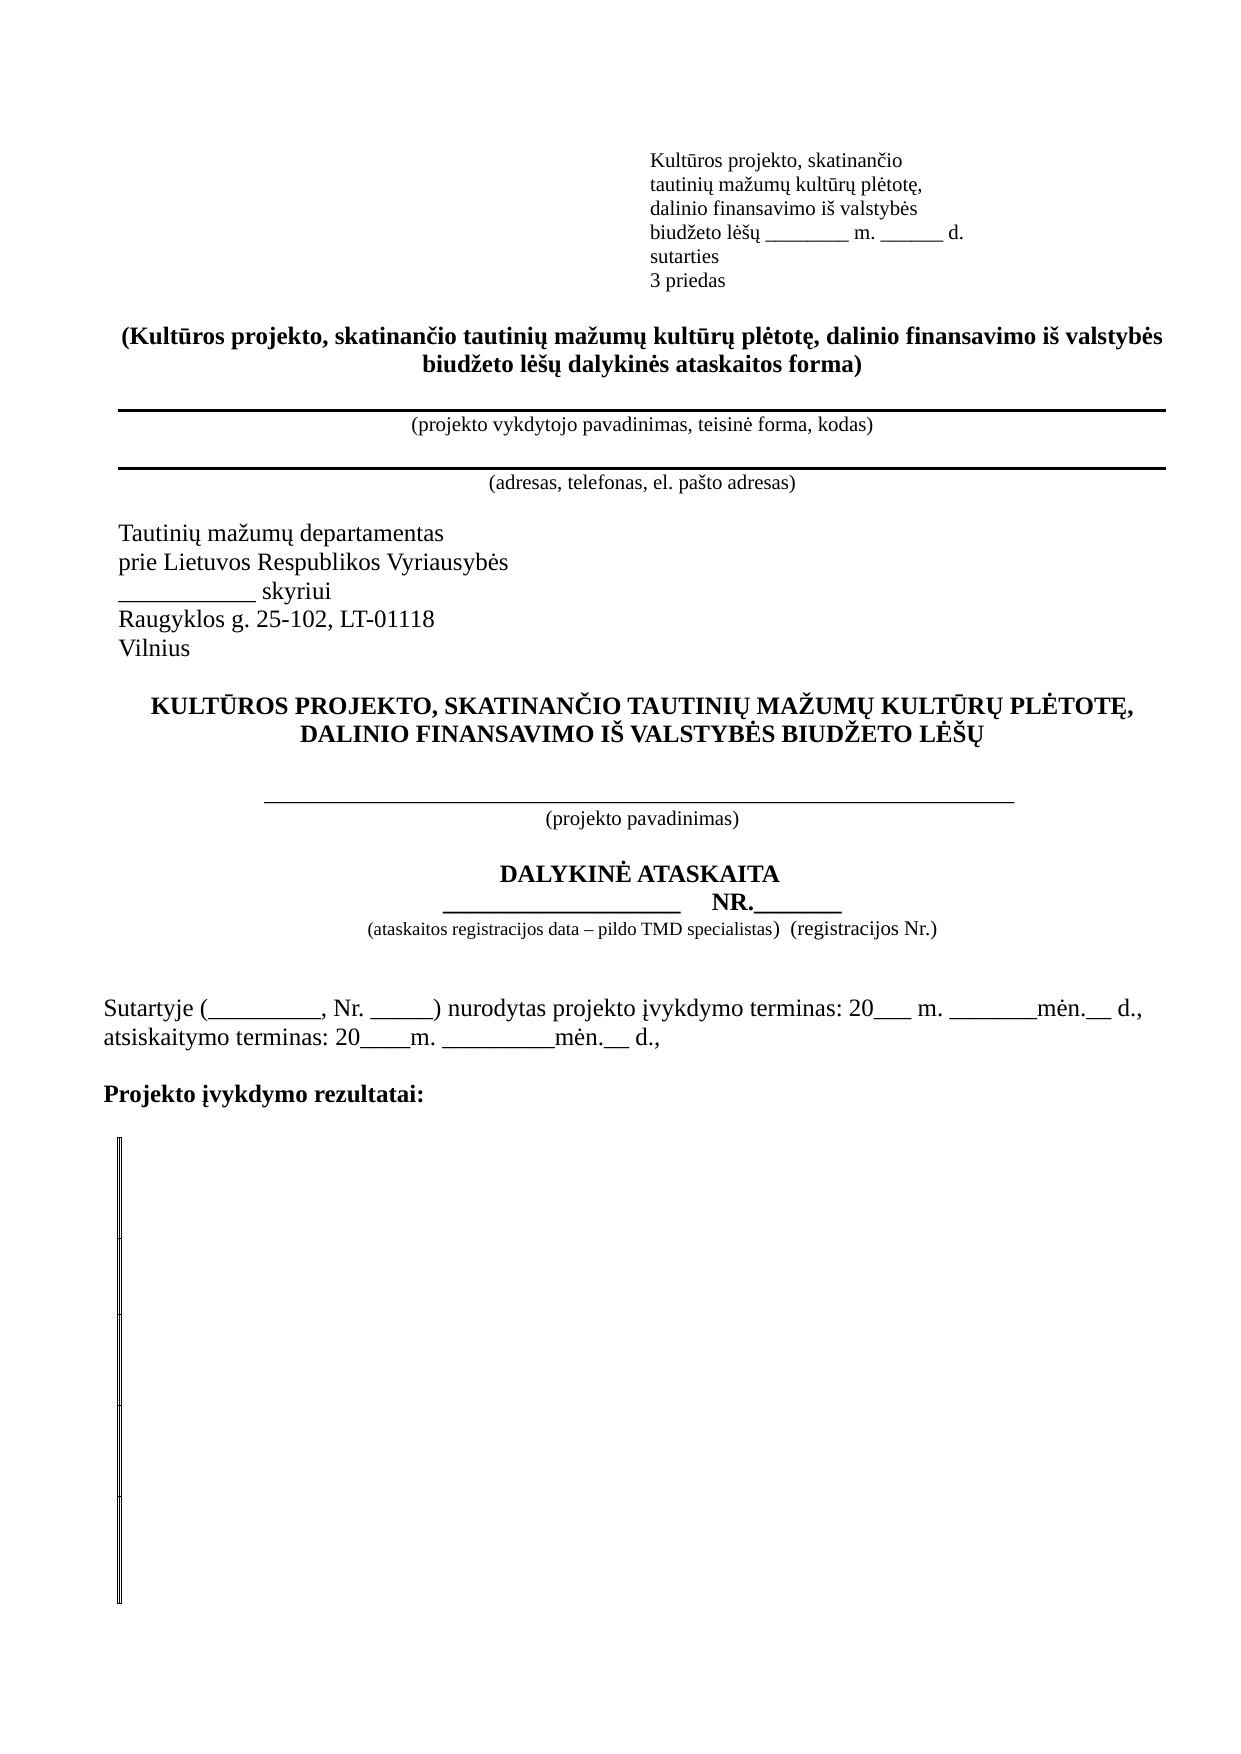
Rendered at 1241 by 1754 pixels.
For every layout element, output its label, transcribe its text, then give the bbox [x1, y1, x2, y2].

text Projekto įvykdymo rezultatai: [103, 1079, 1166, 1108]
text biudžeto lėšų ________ m. ______ d. [118, 220, 1166, 244]
text Tautinių mažumų departamentas [118, 518, 1166, 547]
text Kultūros projekto, skatinančio [118, 148, 1166, 172]
text (projekto vykdytojo pavadinimas, teisinė forma, kodas) [118, 412, 1166, 436]
text (ataskaitos registracijos data – pildo TMD specialistas) (registracijos Nr.) [118, 916, 1166, 940]
text Vilnius [118, 633, 1166, 662]
text DALYKINĖ ATASKAITA [118, 859, 1166, 887]
text prie Lietuvos Respublikos Vyriausybės [118, 547, 1166, 576]
text Raugyklos g. 25-102, LT-01118 [118, 604, 1166, 633]
text Sutartyje (_________, Nr. _____) nurodytas projekto įvykdymo terminas: 20___ m. _______mėn.__ d., atsiskaitymo terminas: 20____m. _________mėn.__ d., [103, 993, 1166, 1051]
text ___________________ NR._______ [118, 887, 1166, 916]
text sutarties [118, 244, 1166, 268]
text (Kultūros projekto, skatinančio tautinių mažumų kultūrų plėtotę, dalinio finansavimo iš valstybės biudžeto lėšų dalykinės ataskaitos forma) [118, 321, 1166, 378]
text 3 priedas [118, 268, 1166, 292]
text KULTŪROS PROJEKTO, SKATINANČIO TAUTINIŲ MAŽUMŲ KULTŪRŲ PLĖTOTĘ, DALINIO FINANSAVIMO IŠ VALSTYBĖS BIUDŽETO LĖŠŲ [118, 691, 1166, 748]
text tautinių mažumų kultūrų plėtotę, [118, 172, 1166, 196]
text (projekto pavadinimas) [118, 806, 1166, 830]
text dalinio finansavimo iš valstybės [118, 196, 1166, 220]
text (adresas, telefonas, el. pašto adresas) [118, 470, 1166, 494]
text ____________________________________________________________ [118, 777, 1166, 806]
text ___________ skyriui [118, 576, 1166, 604]
